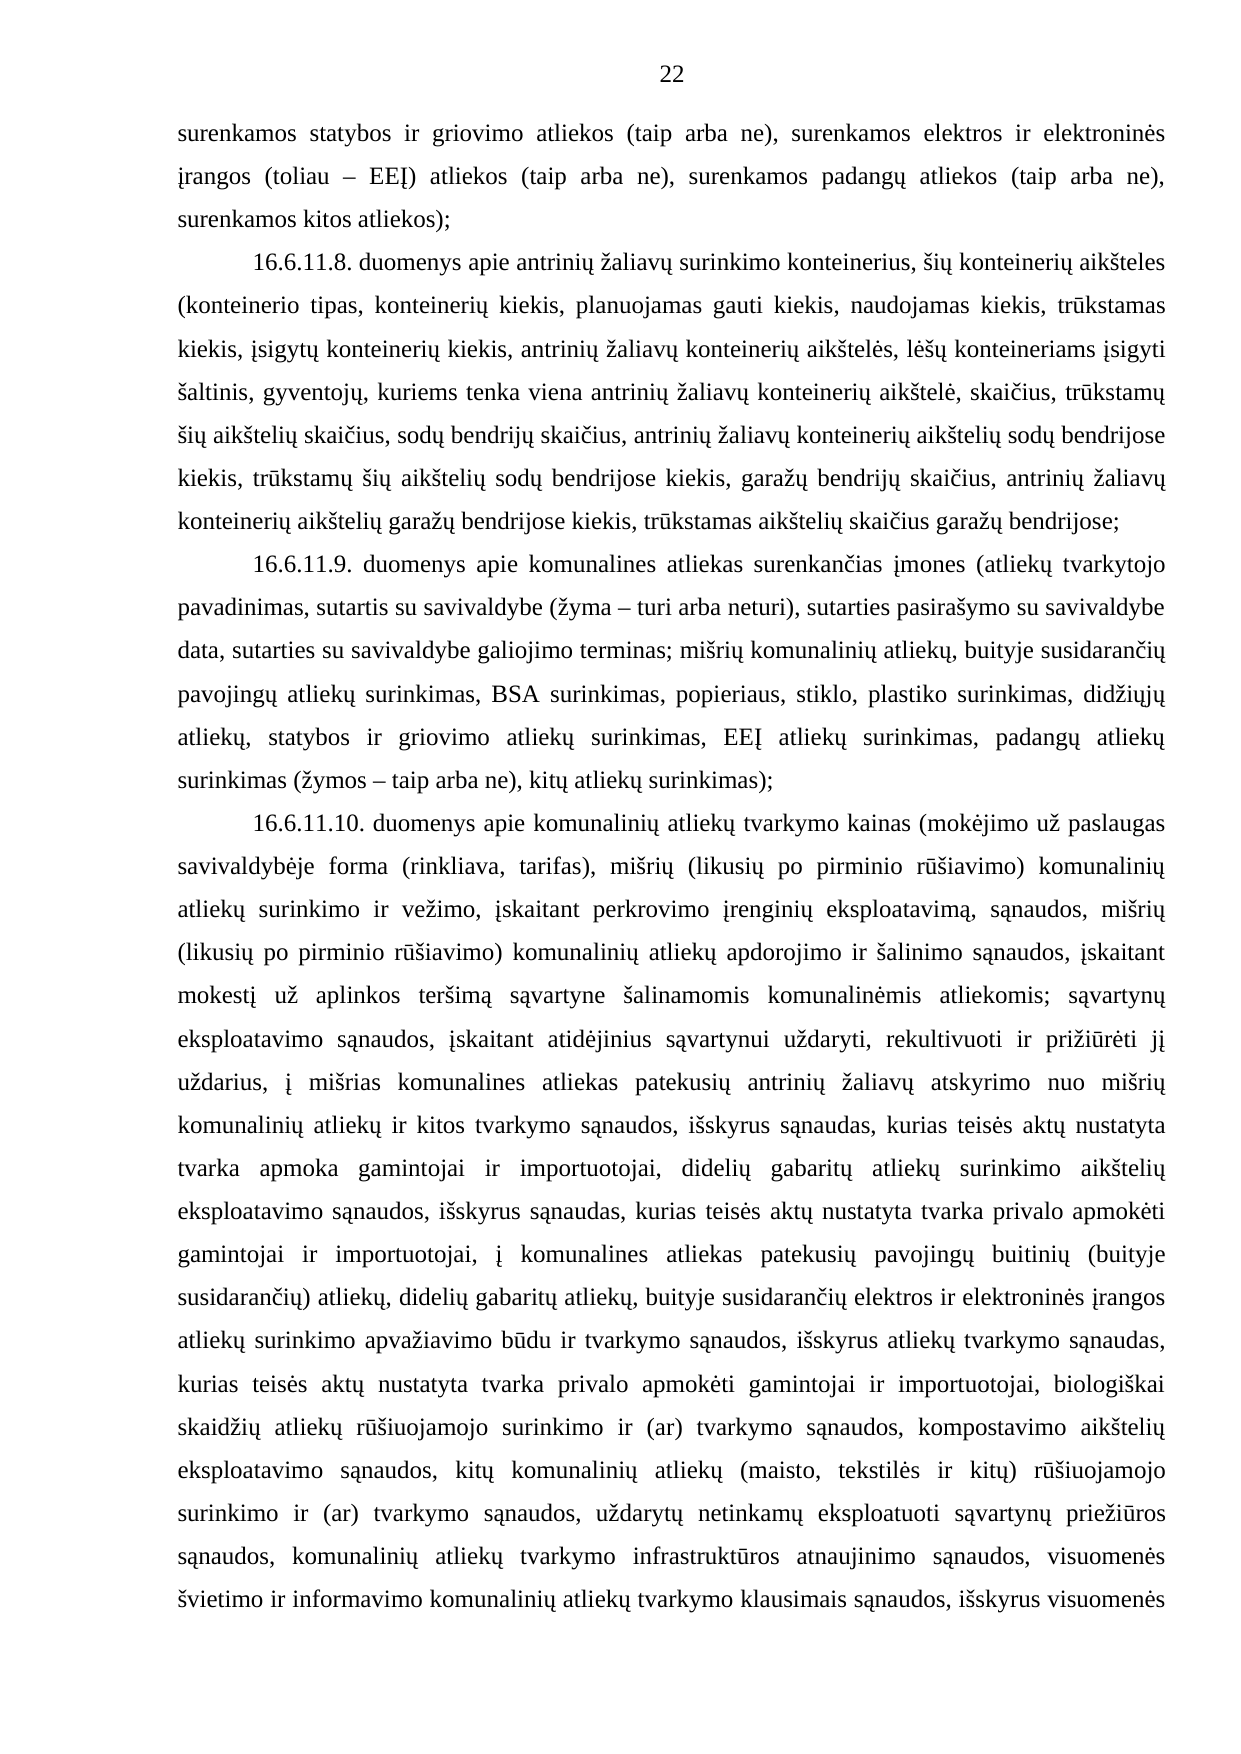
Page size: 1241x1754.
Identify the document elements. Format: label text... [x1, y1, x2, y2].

text surenkamos statybos ir griovimo atliekos (taip arba ne), surenkamos elektros ir elektroninės įrangos (toliau – EEĮ) atliekos (taip arba ne), surenkamos padangų atliekos (taip arba ne), surenkamos kitos atliekos); [177, 118, 1166, 233]
text 16.6.11.10. duomenys apie komunalinių atliekų tvarkymo kainas (mokėjimo už paslaugas savivaldybėje forma (rinkliava, tarifas), mišrių (likusių po pirminio rūšiavimo) komunalinių atliekų surinkimo ir vežimo, įskaitant perkrovimo įrenginių eksploatavimą, sąnaudos, mišrių (likusių po pirminio rūšiavimo) komunalinių atliekų apdorojimo ir šalinimo sąnaudos, įskaitant mokestį už aplinkos teršimą sąvartyne šalinamomis komunalinėmis atliekomis; sąvartynų eksploatavimo sąnaudos, įskaitant atidėjinius sąvartynui uždaryti, rekultivuoti ir prižiūrėti jį uždarius, į mišrias komunalines atliekas patekusių antrinių žaliavų atskyrimo nuo mišrių komunalinių atliekų ir kitos tvarkymo sąnaudos, išskyrus sąnaudas, kurias teisės aktų nustatyta tvarka apmoka gamintojai ir importuotojai, didelių gabaritų atliekų surinkimo aikštelių eksploatavimo sąnaudos, išskyrus sąnaudas, kurias teisės aktų nustatyta tvarka privalo apmokėti gamintojai ir importuotojai, į komunalines atliekas patekusių pavojingų buitinių (buityje susidarančių) atliekų, didelių gabaritų atliekų, buityje susidarančių elektros ir elektroninės įrangos atliekų surinkimo apvažiavimo būdu ir tvarkymo sąnaudos, išskyrus atliekų tvarkymo sąnaudas, kurias teisės aktų nustatyta tvarka privalo apmokėti gamintojai ir importuotojai, biologiškai skaidžių atliekų rūšiuojamojo surinkimo ir (ar) tvarkymo sąnaudos, kompostavimo aikštelių eksploatavimo sąnaudos, kitų komunalinių atliekų (maisto, tekstilės ir kitų) rūšiuojamojo surinkimo ir (ar) tvarkymo sąnaudos, uždarytų netinkamų eksploatuoti sąvartynų priežiūros sąnaudos, komunalinių atliekų tvarkymo infrastruktūros atnaujinimo sąnaudos, visuomenės švietimo ir informavimo komunalinių atliekų tvarkymo klausimais sąnaudos, išskyrus visuomenės [177, 808, 1166, 1613]
text 16.6.11.9. duomenys apie komunalines atliekas surenkančias įmones (atliekų tvarkytojo pavadinimas, sutartis su savivaldybe (žyma – turi arba neturi), sutarties pasirašymo su savivaldybe data, sutarties su savivaldybe galiojimo terminas; mišrių komunalinių atliekų, buityje susidarančių pavojingų atliekų surinkimas, BSA surinkimas, popieriaus, stiklo, plastiko surinkimas, didžiųjų atliekų, statybos ir griovimo atliekų surinkimas, EEĮ atliekų surinkimas, padangų atliekų surinkimas (žymos – taip arba ne), kitų atliekų surinkimas); [177, 549, 1166, 794]
text 16.6.11.8. duomenys apie antrinių žaliavų surinkimo konteinerius, šių konteinerių aikšteles (konteinerio tipas, konteinerių kiekis, planuojamas gauti kiekis, naudojamas kiekis, trūkstamas kiekis, įsigytų konteinerių kiekis, antrinių žaliavų konteinerių aikštelės, lėšų konteineriams įsigyti šaltinis, gyventojų, kuriems tenka viena antrinių žaliavų konteinerių aikštelė, skaičius, trūkstamų šių aikštelių skaičius, sodų bendrijų skaičius, antrinių žaliavų konteinerių aikštelių sodų bendrijose kiekis, trūkstamų šių aikštelių sodų bendrijose kiekis, garažų bendrijų skaičius, antrinių žaliavų konteinerių aikštelių garažų bendrijose kiekis, trūkstamas aikštelių skaičius garažų bendrijose; [177, 247, 1166, 535]
